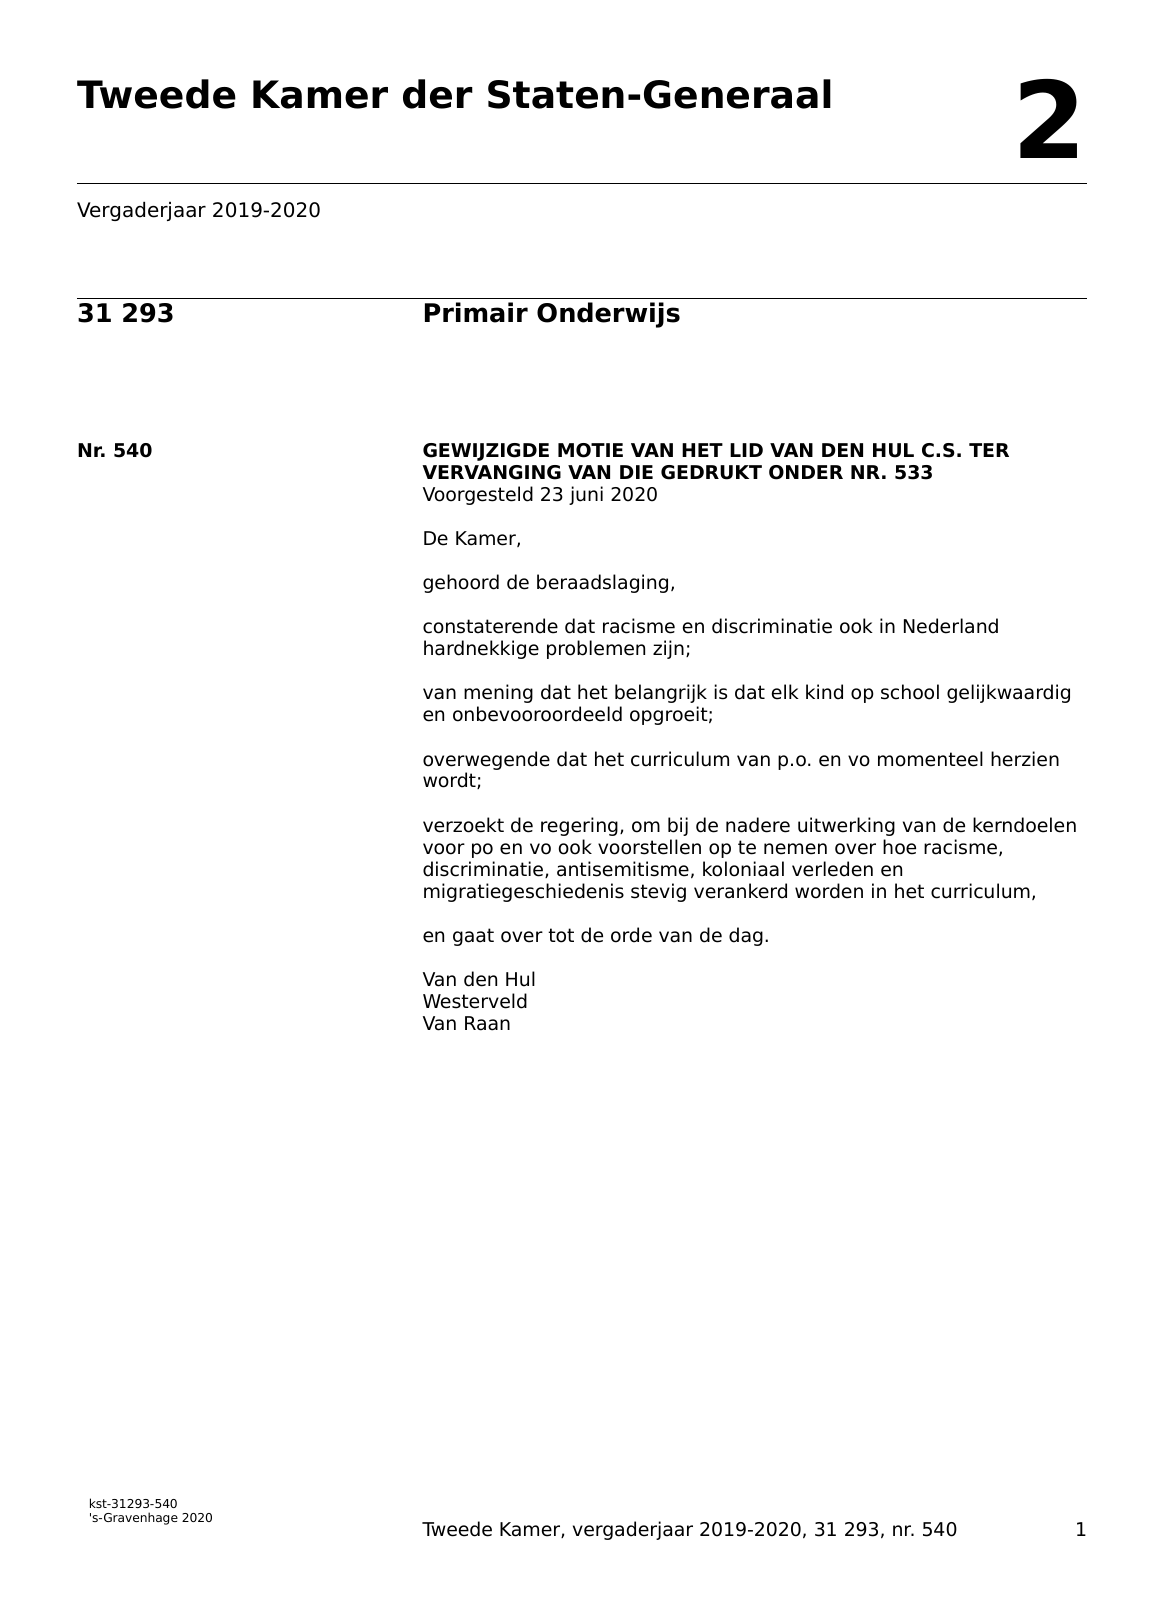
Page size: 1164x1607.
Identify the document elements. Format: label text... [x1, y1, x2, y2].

text van mening dat het belangrijk is dat elk kind op school gelijkwaardig en onbevooroordeeld opgroeit; [422, 682, 1087, 726]
text kst-31293-540 [88, 1497, 323, 1511]
text Van Raan [422, 1013, 1087, 1035]
text constaterende dat racisme en discriminatie ook in Nederland hardnekkige problemen zijn; [422, 616, 1087, 660]
text en gaat over tot de orde van de dag. [422, 925, 1087, 947]
text Van den Hul [422, 969, 1087, 991]
text gehoord de beraadslaging, [422, 572, 1087, 594]
text Voorgesteld 23 juni 2020 [422, 484, 1087, 506]
text overwegende dat het curriculum van p.o. en vo momenteel herzien wordt; [422, 748, 1087, 792]
table_header 2 [886, 59, 1087, 183]
text verzoekt de regering, om bij de nadere uitwerking van de kerndoelen voor po en vo ook voorstellen op te nemen over hoe racisme, discriminatie, antisemitisme, koloniaal verleden en migratiegeschiedenis stevig verankerd worden in het curriculum, [422, 814, 1087, 902]
subtitle Nr. 540 GEWIJZIGDE MOTIE VAN HET LID VAN DEN HUL C.S. TER VERVANGING VAN DIE GEDRUKT ONDER NR. 533 [77, 440, 1087, 484]
text Westerveld [422, 991, 1087, 1013]
table_header Tweede Kamer der Staten-Generaal [77, 59, 886, 183]
table_cell Vergaderjaar 2019-2020 [77, 184, 1087, 298]
subtitle 31 293 Primair Onderwijs [77, 299, 1087, 329]
text 's-Gravenhage 2020 [88, 1511, 323, 1525]
text De Kamer, [422, 528, 1087, 550]
